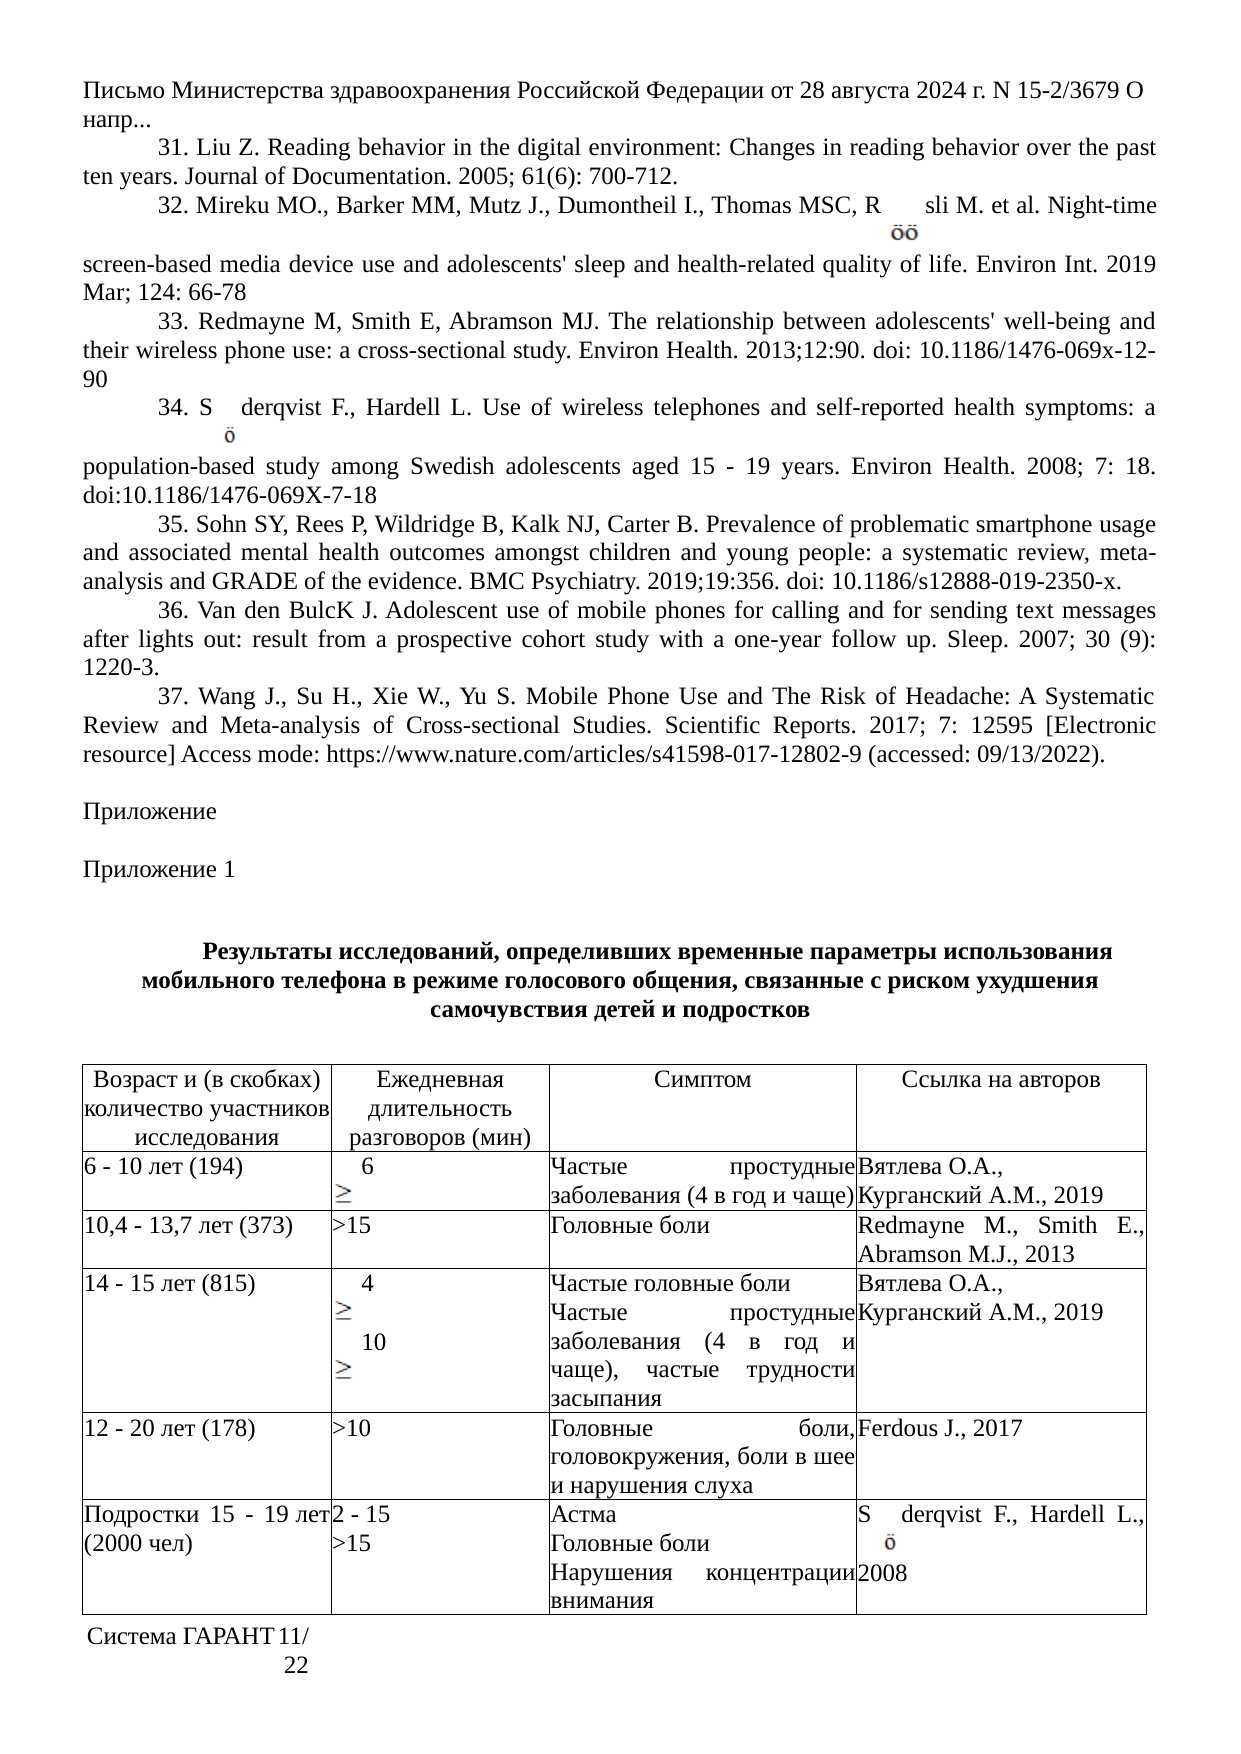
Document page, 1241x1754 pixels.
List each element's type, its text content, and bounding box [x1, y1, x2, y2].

table_cell Головные боли [550, 1211, 856, 1268]
table_header Ссылка на авторов [857, 1065, 1146, 1151]
table_header Возраст и (в скобках) количество участников исследования [83, 1065, 331, 1151]
table_cell >15 [332, 1211, 549, 1268]
table_cell S derqvist F., Hardell L., 2008 [857, 1500, 1146, 1614]
text 37. Wang J., Su H., Xie W., Yu S. Mobile Phone Use and The Risk of Headache: A Systematic Review and Meta-analysis of Cross-sectional Studies. Scientific Reports. 2017; 7: 12595 [Electronic resource] Access mode: https://www.nature.com/articles/s41598-017-12802-9 (accessed: 09/13/2022). [83, 681, 1157, 767]
text 32. Mireku MO., Barker MM, Mutz J., Dumontheil I., Thomas MSC, R sli M. et al. Night-time screen-based media device use and adolescents' sleep and health-related quality of life. Environ Int. 2019 Mar; 124: 66-78 [83, 190, 1157, 306]
table_cell Частые простудные заболевания (4 в год и чаще) [550, 1152, 856, 1210]
table_cell Подростки 15 - 19 лет (2000 чел) [83, 1500, 331, 1614]
table_cell 10,4 - 13,7 лет (373) [83, 1211, 331, 1268]
table_cell 14 - 15 лет (815) [83, 1269, 331, 1412]
table_cell >10 [332, 1413, 549, 1499]
text Приложение 1 [83, 854, 1157, 882]
table_cell 6 - 10 лет (194) [83, 1152, 331, 1210]
table_cell Астма Головные боли Нарушения концентрации внимания [550, 1500, 856, 1614]
table_cell 12 - 20 лет (178) [83, 1413, 331, 1499]
subtitle Результаты исследований, определивших временные параметры использования мобильного телефона в режиме голосового общения, связанные с риском ухудшения самочувствия детей и подростков [83, 936, 1157, 1022]
table_header Ежедневная длительность разговоров (мин) [332, 1065, 549, 1151]
text 35. Sohn SY, Rees P, Wildridge B, Kalk NJ, Carter B. Prevalence of problematic smartphone usage and associated mental health outcomes amongst children and young people: a systematic review, meta-analysis and GRADE of the evidence. BMC Psychiatry. 2019;19:356. doi: 10.1186/s12888-019-2350-x. [83, 509, 1157, 595]
table_cell Ferdous J., 2017 [857, 1413, 1146, 1499]
text 33. Redmayne M, Smith E, Abramson MJ. The relationship between adolescents' well-being and their wireless phone use: a cross-sectional study. Environ Health. 2013;12:90. doi: 10.1186/1476-069x-12-90 [83, 306, 1157, 392]
table_cell Головные боли, головокружения, боли в шее и нарушения слуха [550, 1413, 856, 1499]
text 36. Van den BulcK J. Adolescent use of mobile phones for calling and for sending text messages after lights out: result from a prospective cohort study with a one-year follow up. Sleep. 2007; 30 (9): 1220-3. [83, 595, 1157, 681]
table_cell 6 [332, 1152, 549, 1210]
table_cell Redmayne M., Smith E., Abramson M.J., 2013 [857, 1211, 1146, 1268]
table_cell Вятлева О.А., Курганский А.М., 2019 [857, 1269, 1146, 1412]
table_cell Частые головные боли Частые простудные заболевания (4 в год и чаще), частые трудности засыпания [550, 1269, 856, 1412]
table_cell 2 - 15 >15 [332, 1500, 549, 1614]
text Приложение [83, 796, 1157, 825]
text 31. Liu Z. Reading behavior in the digital environment: Changes in reading behavior over the past ten years. Journal of Documentation. 2005; 61(6): 700-712. [83, 132, 1157, 190]
text 34. S derqvist F., Hardell L. Use of wireless telephones and self-reported health symptoms: a population-based study among Swedish adolescents aged 15 - 19 years. Environ Health. 2008; 7: 18. doi:10.1186/1476-069X-7-18 [83, 392, 1157, 509]
table_cell 4 10 [332, 1269, 549, 1412]
table_header Симптом [550, 1065, 856, 1151]
table_cell Вятлева О.А., Курганский А.М., 2019 [857, 1152, 1146, 1210]
